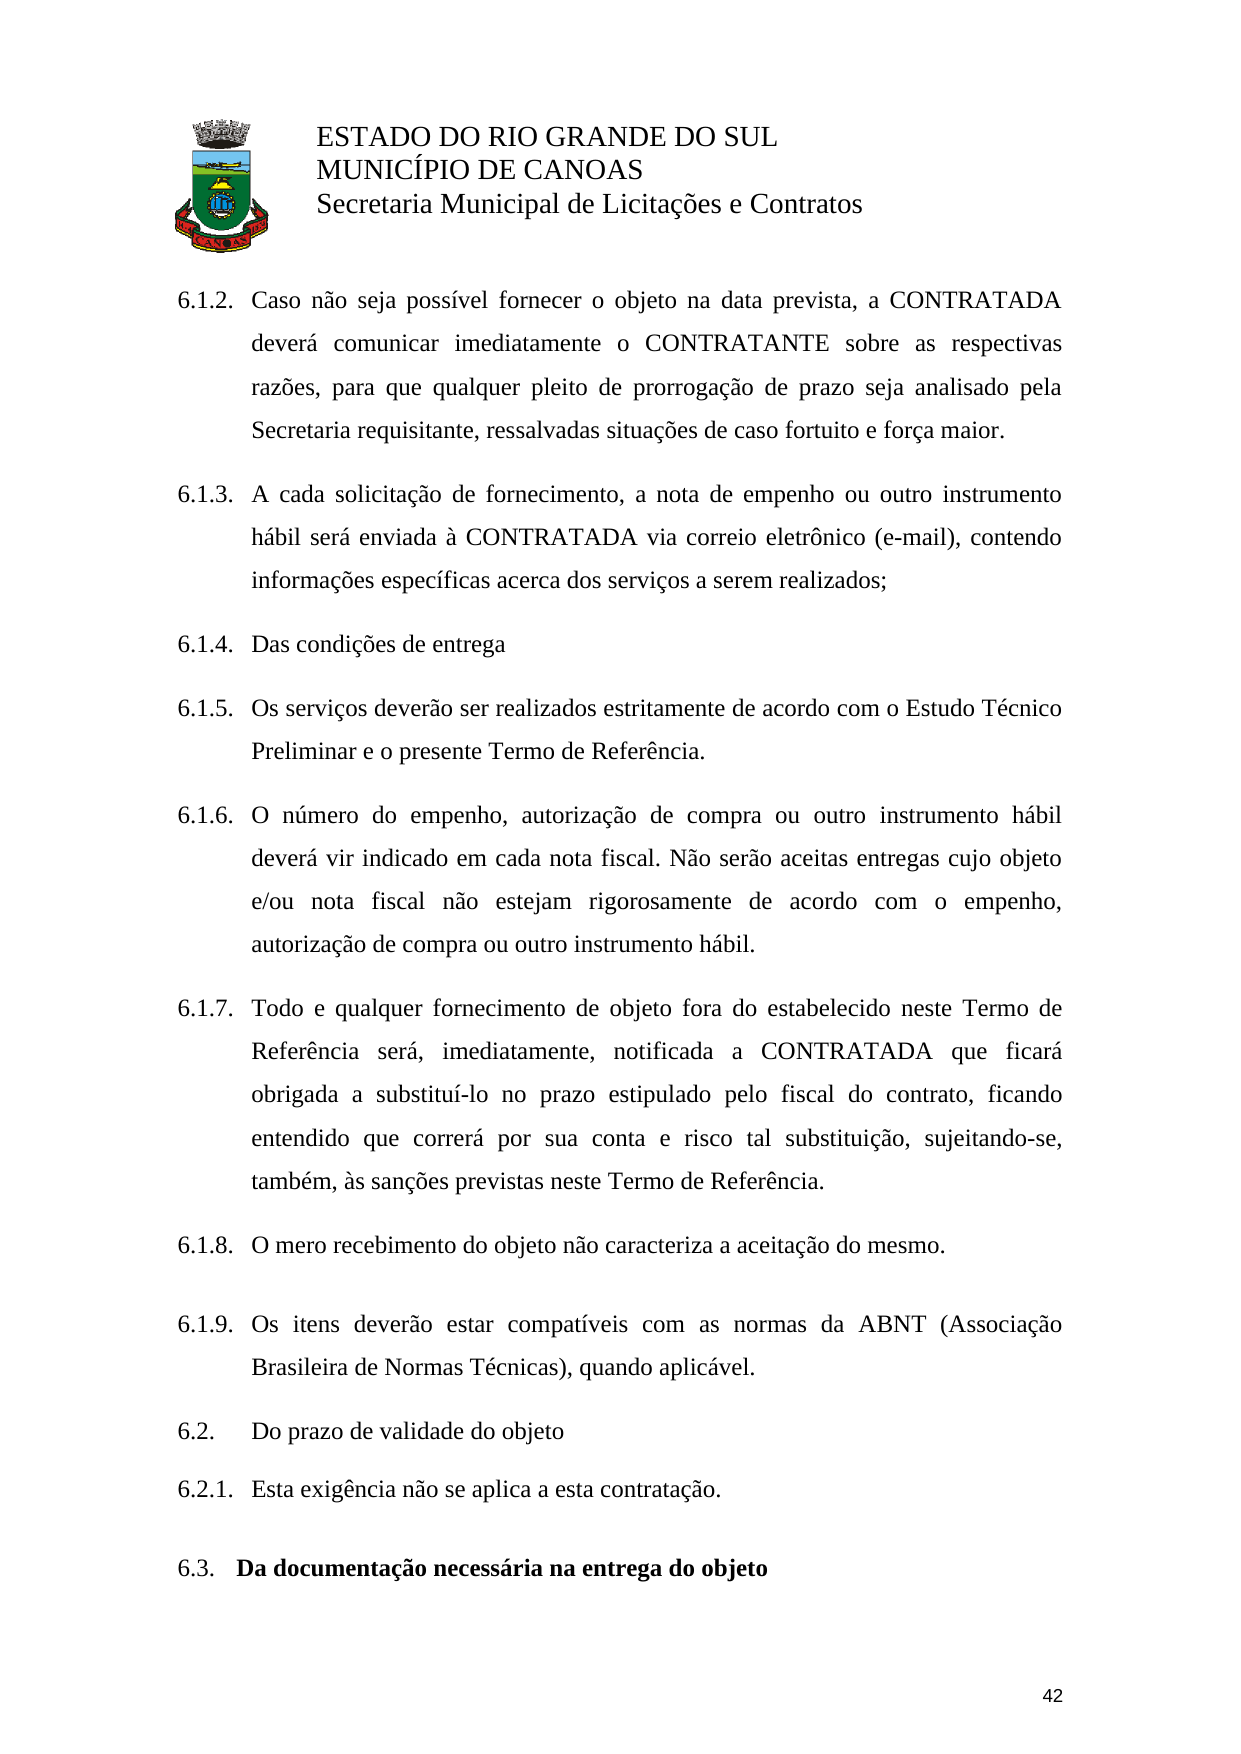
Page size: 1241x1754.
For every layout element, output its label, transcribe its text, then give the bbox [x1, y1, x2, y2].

list O mero recebimento do objeto não caracteriza a aceitação do mesmo. [177, 1230, 1063, 1259]
subtitle Do prazo de validade do objeto [177, 1416, 1063, 1444]
list Todo e qualquer fornecimento de objeto fora do estabelecido neste Termo de Referência será, imediatamente, notificada a CONTRATADA que ficará obrigada a substituí-lo no prazo estipulado pelo fiscal do contrato, ficando entendido que correrá por sua conta e risco tal substituição, sujeitando-se, também, às sanções previstas neste Termo de Referência. [177, 993, 1063, 1194]
subtitle Da documentação necessária na entrega do objeto [177, 1553, 1063, 1581]
picture [175, 119, 269, 253]
list Caso não seja possível fornecer o objeto na data prevista, a CONTRATADA deverá comunicar imediatamente o CONTRATANTE sobre as respectivas razões, para que qualquer pleito de prorrogação de prazo seja analisado pela Secretaria requisitante, ressalvadas situações de caso fortuito e força maior. [177, 285, 1063, 443]
list Os itens deverão estar compatíveis com as normas da ABNT (Associação Brasileira de Normas Técnicas), quando aplicável. [177, 1309, 1063, 1381]
list O número do empenho, autorização de compra ou outro instrumento hábil deverá vir indicado em cada nota fiscal. Não serão aceitas entregas cujo objeto e/ou nota fiscal não estejam rigorosamente de acordo com o empenho, autorização de compra ou outro instrumento hábil. [177, 800, 1063, 958]
list Esta exigência não se aplica a esta contratação. [177, 1474, 1240, 1502]
list Os serviços deverão ser realizados estritamente de acordo com o Estudo Técnico Preliminar e o presente Termo de Referência. [177, 693, 1063, 765]
list A cada solicitação de fornecimento, a nota de empenho ou outro instrumento hábil será enviada à CONTRATADA via correio eletrônico (e-mail), contendo informações específicas acerca dos serviços a serem realizados; [177, 479, 1063, 594]
list Das condições de entrega [177, 629, 986, 658]
